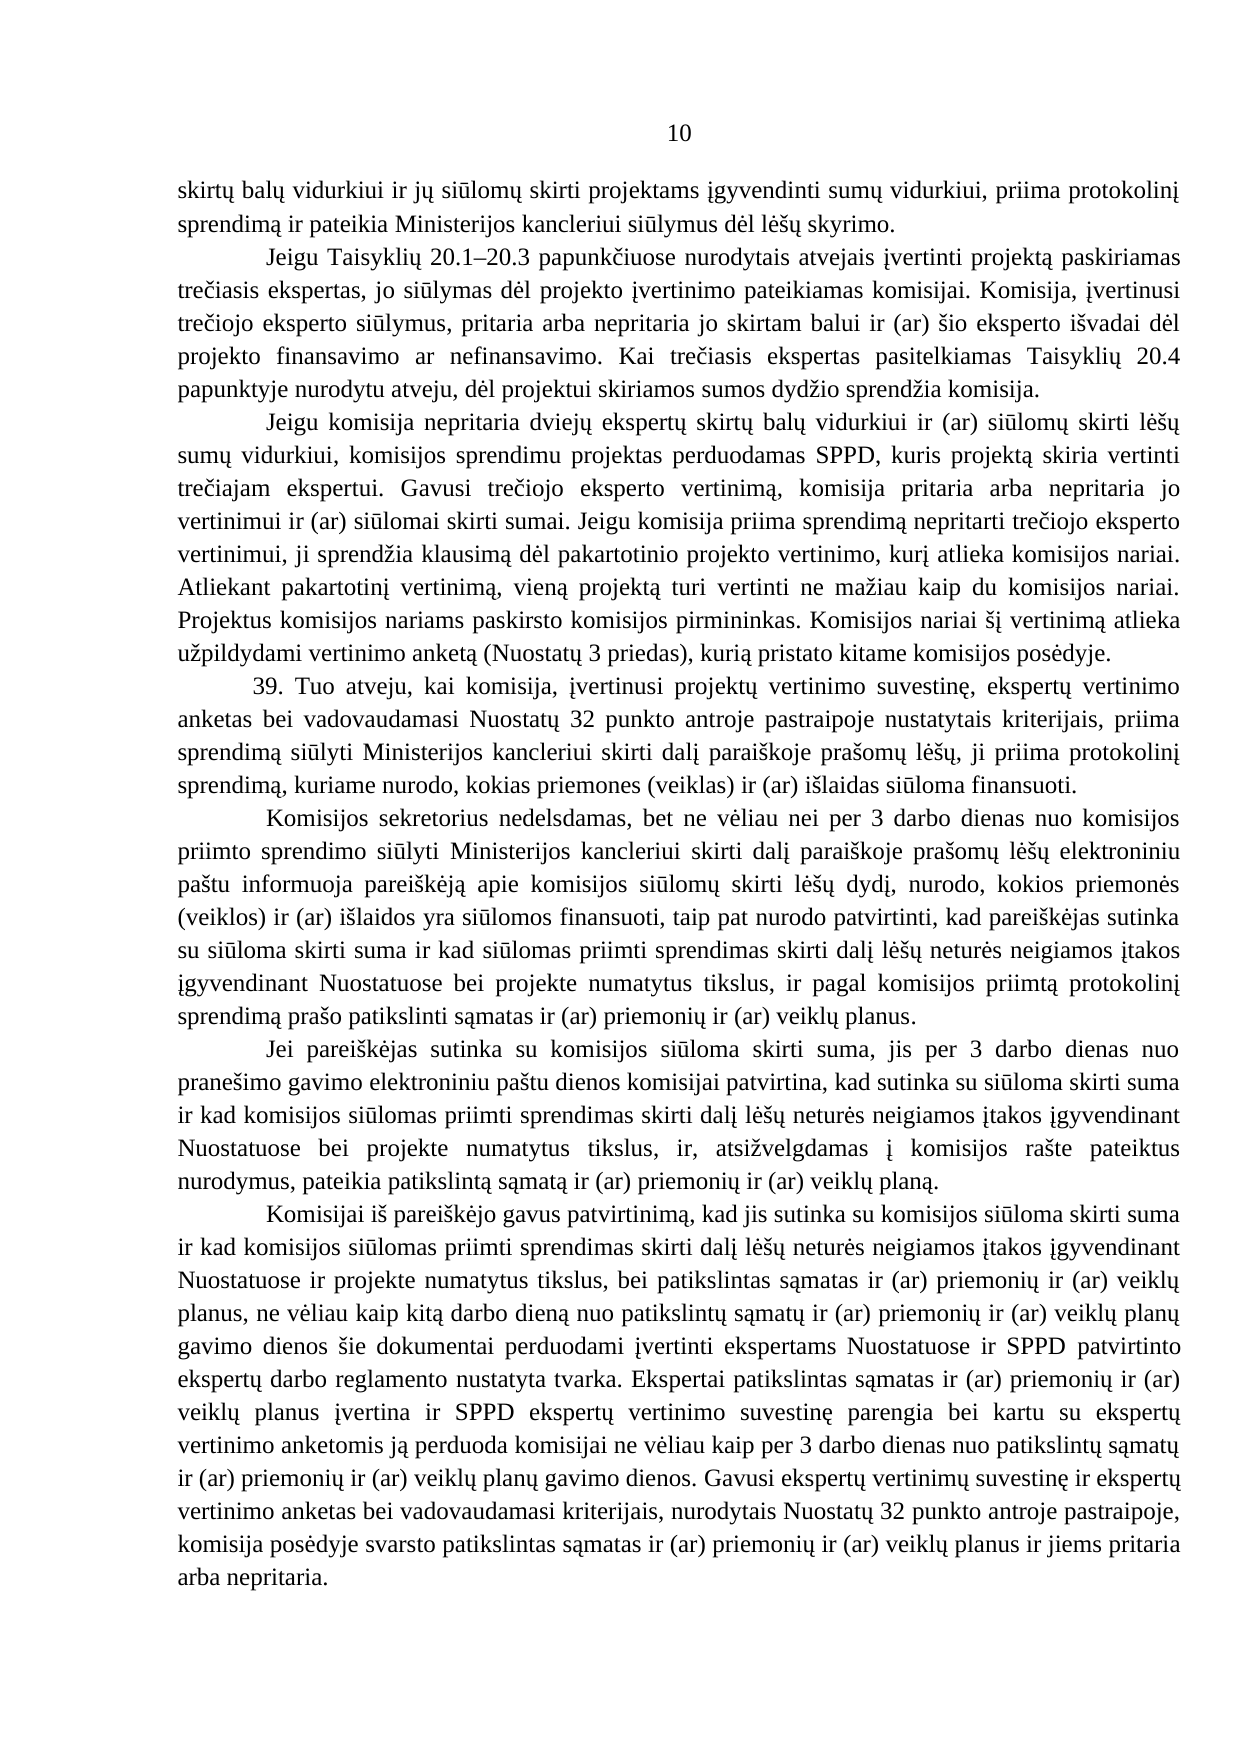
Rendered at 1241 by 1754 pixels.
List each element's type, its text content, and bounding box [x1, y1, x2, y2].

text Jei pareiškėjas sutinka su komisijos siūloma skirti suma, jis per 3 darbo dienas nuo pranešimo gavimo elektroniniu paštu dienos komisijai patvirtina, kad sutinka su siūloma skirti suma ir kad komisijos siūlomas priimti sprendimas skirti dalį lėšų neturės neigiamos įtakos įgyvendinant Nuostatuose bei projekte numatytus tikslus, ir, atsižvelgdamas į komisijos rašte pateiktus nurodymus, pateikia patikslintą sąmatą ir (ar) priemonių ir (ar) veiklų planą. [177, 1034, 1181, 1195]
text Jeigu Taisyklių 20.1–20.3 papunkčiuose nurodytais atvejais įvertinti projektą paskiriamas trečiasis ekspertas, jo siūlymas dėl projekto įvertinimo pateikiamas komisijai. Komisija, įvertinusi trečiojo eksperto siūlymus, pritaria arba nepritaria jo skirtam balui ir (ar) šio eksperto išvadai dėl projekto finansavimo ar nefinansavimo. Kai trečiasis ekspertas pasitelkiamas Taisyklių 20.4 papunktyje nurodytu atveju, dėl projektui skiriamos sumos dydžio sprendžia komisija. [177, 242, 1181, 402]
text Jeigu komisija nepritaria dviejų ekspertų skirtų balų vidurkiui ir (ar) siūlomų skirti lėšų sumų vidurkiui, komisijos sprendimu projektas perduodamas SPPD, kuris projektą skiria vertinti trečiajam ekspertui. Gavusi trečiojo eksperto vertinimą, komisija pritaria arba nepritaria jo vertinimui ir (ar) siūlomai skirti sumai. Jeigu komisija priima sprendimą nepritarti trečiojo eksperto vertinimui, ji sprendžia klausimą dėl pakartotinio projekto vertinimo, kurį atlieka komisijos nariai. Atliekant pakartotinį vertinimą, vieną projektą turi vertinti ne mažiau kaip du komisijos nariai. Projektus komisijos nariams paskirsto komisijos pirmininkas. Komisijos nariai šį vertinimą atlieka užpildydami vertinimo anketą (Nuostatų 3 priedas), kurią pristato kitame komisijos posėdyje. [177, 407, 1181, 667]
text skirtų balų vidurkiui ir jų siūlomų skirti projektams įgyvendinti sumų vidurkiui, priima protokolinį sprendimą ir pateikia Ministerijos kancleriui siūlymus dėl lėšų skyrimo. [177, 176, 1181, 237]
text 39. Tuo atveju, kai komisija, įvertinusi projektų vertinimo suvestinę, ekspertų vertinimo anketas bei vadovaudamasi Nuostatų 32 punkto antroje pastraipoje nustatytais kriterijais, priima sprendimą siūlyti Ministerijos kancleriui skirti dalį paraiškoje prašomų lėšų, ji priima protokolinį sprendimą, kuriame nurodo, kokias priemones (veiklas) ir (ar) išlaidas siūloma finansuoti. [177, 671, 1181, 799]
text Komisijai iš pareiškėjo gavus patvirtinimą, kad jis sutinka su komisijos siūloma skirti suma ir kad komisijos siūlomas priimti sprendimas skirti dalį lėšų neturės neigiamos įtakos įgyvendinant Nuostatuose ir projekte numatytus tikslus, bei patikslintas sąmatas ir (ar) priemonių ir (ar) veiklų planus, ne vėliau kaip kitą darbo dieną nuo patikslintų sąmatų ir (ar) priemonių ir (ar) veiklų planų gavimo dienos šie dokumentai perduodami įvertinti ekspertams Nuostatuose ir SPPD patvirtinto ekspertų darbo reglamento nustatyta tvarka. Ekspertai patikslintas sąmatas ir (ar) priemonių ir (ar) veiklų planus įvertina ir SPPD ekspertų vertinimo suvestinę parengia bei kartu su ekspertų vertinimo anketomis ją perduoda komisijai ne vėliau kaip per 3 darbo dienas nuo patikslintų sąmatų ir (ar) priemonių ir (ar) veiklų planų gavimo dienos. Gavusi ekspertų vertinimų suvestinę ir ekspertų vertinimo anketas bei vadovaudamasi kriterijais, nurodytais Nuostatų 32 punkto antroje pastraipoje, komisija posėdyje svarsto patikslintas sąmatas ir (ar) priemonių ir (ar) veiklų planus ir jiems pritaria arba nepritaria. [177, 1199, 1181, 1591]
text Komisijos sekretorius nedelsdamas, bet ne vėliau nei per 3 darbo dienas nuo komisijos priimto sprendimo siūlyti Ministerijos kancleriui skirti dalį paraiškoje prašomų lėšų elektroniniu paštu informuoja pareiškėją apie komisijos siūlomų skirti lėšų dydį, nurodo, kokios priemonės (veiklos) ir (ar) išlaidos yra siūlomos finansuoti, taip pat nurodo patvirtinti, kad pareiškėjas sutinka su siūloma skirti suma ir kad siūlomas priimti sprendimas skirti dalį lėšų neturės neigiamos įtakos įgyvendinant Nuostatuose bei projekte numatytus tikslus, ir pagal komisijos priimtą protokolinį sprendimą prašo patikslinti sąmatas ir (ar) priemonių ir (ar) veiklų planus. [177, 803, 1181, 1030]
